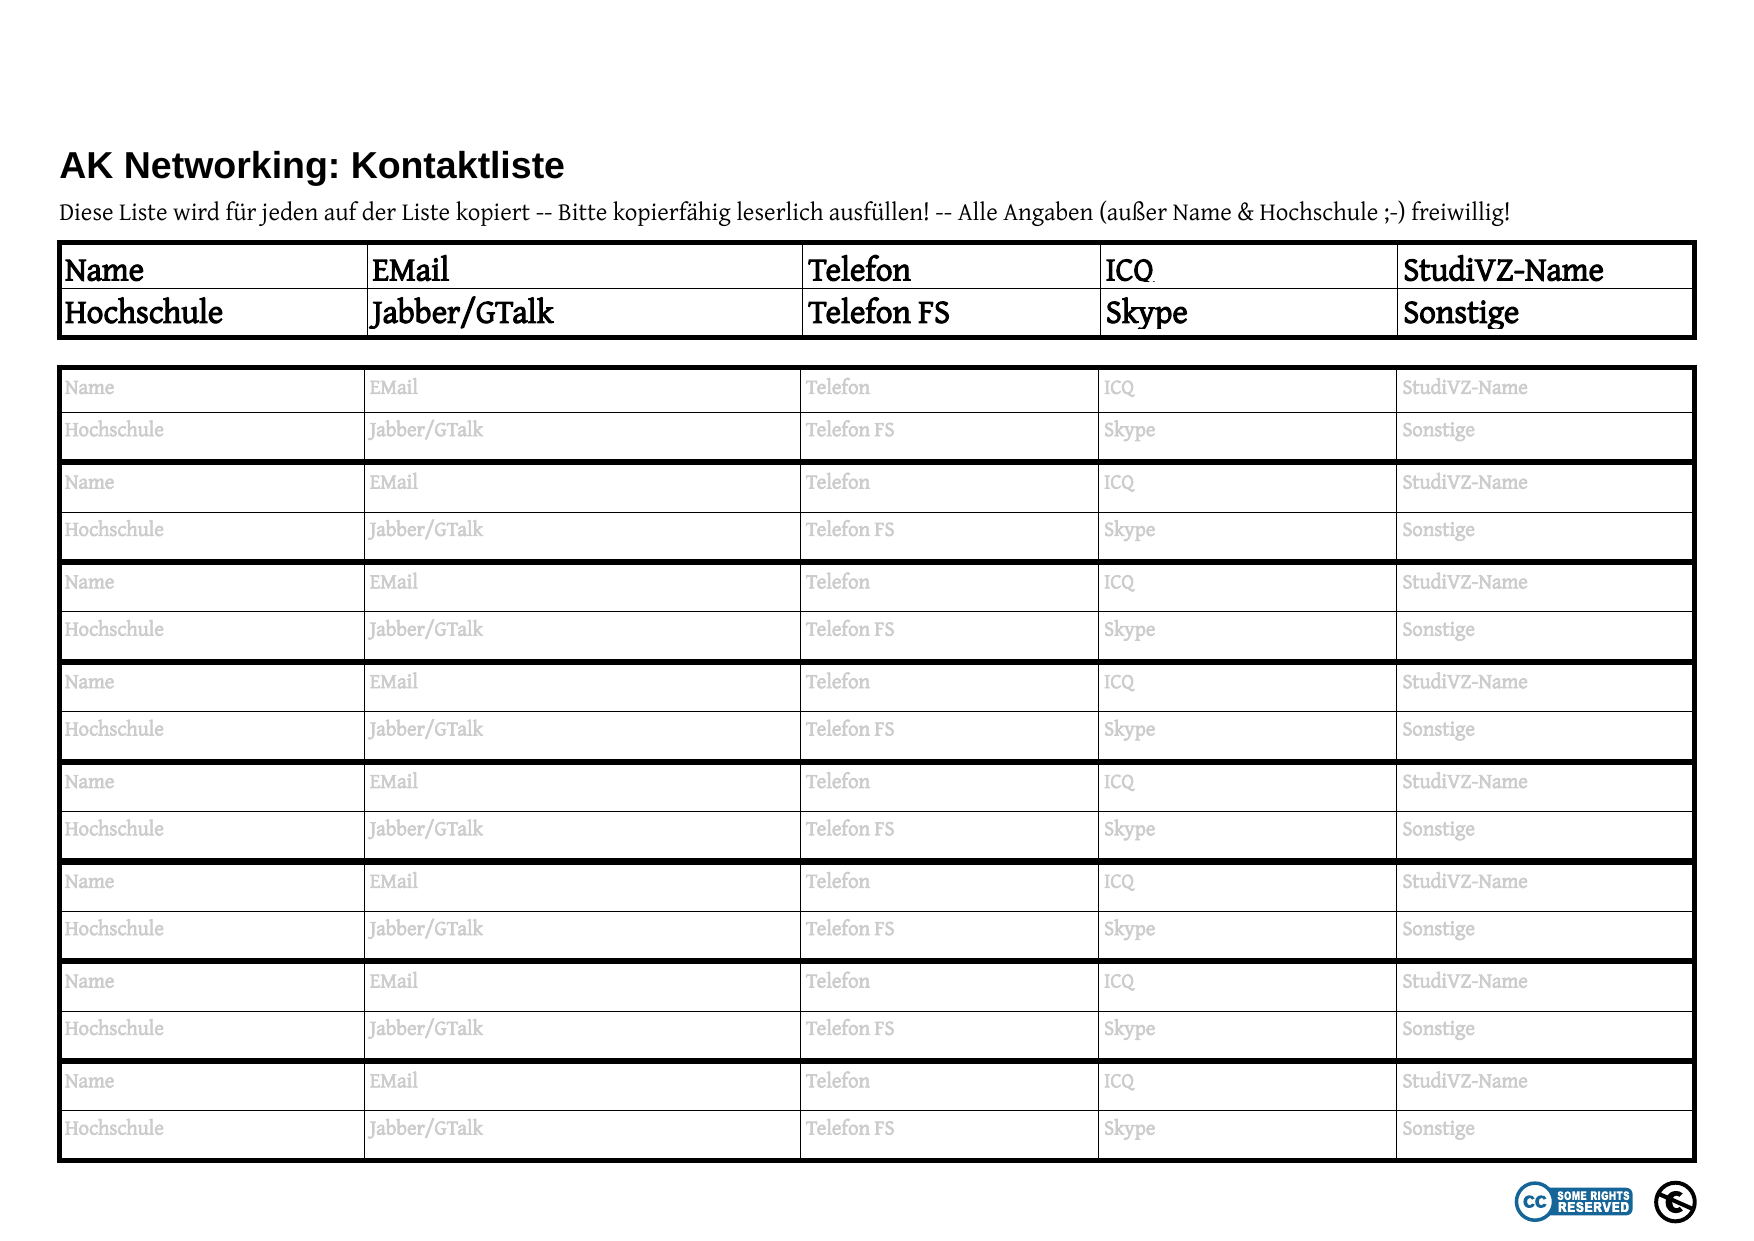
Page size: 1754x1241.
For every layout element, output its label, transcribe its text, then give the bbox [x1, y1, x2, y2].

table_cell Jabber/GTalk [365, 712, 800, 758]
table_header StudiVZ-Name [1397, 665, 1692, 711]
table_cell Jabber/GTalk [365, 1012, 800, 1058]
table_header Name [62, 565, 364, 611]
table_cell Sonstige [1397, 1111, 1692, 1158]
table_header ICQ [1099, 465, 1396, 512]
table_cell Hochschule [62, 1111, 364, 1158]
table_cell Hochschule [62, 912, 364, 958]
table_header Telefon [801, 765, 1098, 811]
table_cell Skype [1099, 712, 1396, 758]
table_header EMail [365, 1064, 800, 1110]
table_header EMail [365, 865, 800, 911]
table_cell Sonstige [1397, 712, 1692, 758]
table_cell Skype [1099, 413, 1396, 459]
table_header EMail [365, 665, 800, 711]
table_header StudiVZ-Name [1397, 370, 1692, 412]
table_header Name [62, 665, 364, 711]
table_header Telefon [801, 1064, 1098, 1110]
table_header StudiVZ-Name [1397, 765, 1692, 811]
table_cell Jabber/GTalk [365, 612, 800, 659]
table_cell Hochschule [62, 413, 364, 459]
table_header StudiVZ-Name [1397, 865, 1692, 911]
table_header Telefon [803, 245, 1100, 287]
table_cell Sonstige [1397, 1012, 1692, 1058]
table_cell Telefon FS [801, 1012, 1098, 1058]
table_header ICQ [1099, 765, 1396, 811]
table_cell Hochschule [62, 1012, 364, 1058]
table_header EMail [365, 565, 800, 611]
table_cell Telefon FS [801, 812, 1098, 858]
table_cell Hochschule [62, 712, 364, 758]
table_header ICQ [1099, 964, 1396, 1011]
table_cell Jabber/GTalk [368, 289, 802, 335]
table_header Name [62, 370, 364, 412]
table_header Name [62, 245, 367, 287]
table_cell Telefon FS [801, 1111, 1098, 1158]
table_cell Jabber/GTalk [365, 1111, 800, 1158]
table_cell Telefon FS [801, 712, 1098, 758]
table_header StudiVZ-Name [1397, 465, 1692, 512]
table_cell Jabber/GTalk [365, 912, 800, 958]
table_header StudiVZ-Name [1397, 565, 1692, 611]
table_header ICQ [1099, 565, 1396, 611]
table_cell Hochschule [62, 513, 364, 559]
table_cell Jabber/GTalk [365, 513, 800, 559]
table_cell Telefon FS [801, 413, 1098, 459]
table_cell Jabber/GTalk [365, 413, 800, 459]
table_cell Skype [1101, 289, 1397, 335]
table_header ICQ [1099, 1064, 1396, 1110]
table_header ICQ [1101, 245, 1397, 287]
table_cell Jabber/GTalk [365, 812, 800, 858]
table_header Name [62, 1064, 364, 1110]
table_header EMail [365, 370, 800, 412]
table_cell Sonstige [1398, 289, 1692, 335]
table_header Telefon [801, 465, 1098, 512]
table_cell Hochschule [62, 612, 364, 659]
table_header EMail [365, 765, 800, 811]
table_header Telefon [801, 370, 1098, 412]
table_header Name [62, 465, 364, 512]
table_header Telefon [801, 565, 1098, 611]
table_header Name [62, 765, 364, 811]
table_header EMail [365, 964, 800, 1011]
text Diese Liste wird für jeden auf der Liste kopiert -- Bitte kopierfähig leserlich ausfüllen! -- Alle Angaben (außer Name & Hochschule ;-) freiwillig! [59, 199, 1695, 228]
table_cell Skype [1099, 1111, 1396, 1158]
table_cell Sonstige [1397, 413, 1692, 459]
table_header StudiVZ-Name [1398, 245, 1692, 287]
table_cell Telefon FS [801, 513, 1098, 559]
table_header Name [62, 865, 364, 911]
table_header Telefon [801, 865, 1098, 911]
table_cell Hochschule [62, 289, 367, 335]
table_header EMail [368, 245, 802, 287]
table_header Telefon [801, 665, 1098, 711]
table_cell Sonstige [1397, 912, 1692, 958]
table_header ICQ [1099, 370, 1396, 412]
table_header Telefon [801, 964, 1098, 1011]
table_cell Sonstige [1397, 812, 1692, 858]
subtitle AK Networking: Kontaktliste [59, 143, 1695, 186]
table_cell Skype [1099, 513, 1396, 559]
table_cell Sonstige [1397, 612, 1692, 659]
table_header ICQ [1099, 865, 1396, 911]
table_header EMail [365, 465, 800, 512]
table_cell Telefon FS [801, 912, 1098, 958]
table_cell Skype [1099, 912, 1396, 958]
table_header StudiVZ-Name [1397, 1064, 1692, 1110]
table_header StudiVZ-Name [1397, 964, 1692, 1011]
table_header ICQ [1099, 665, 1396, 711]
table_cell Sonstige [1397, 513, 1692, 559]
table_cell Skype [1099, 612, 1396, 659]
table_cell Telefon FS [803, 289, 1100, 335]
table_cell Skype [1099, 812, 1396, 858]
table_cell Skype [1099, 1012, 1396, 1058]
table_header Name [62, 964, 364, 1011]
table_cell Hochschule [62, 812, 364, 858]
table_cell Telefon FS [801, 612, 1098, 659]
